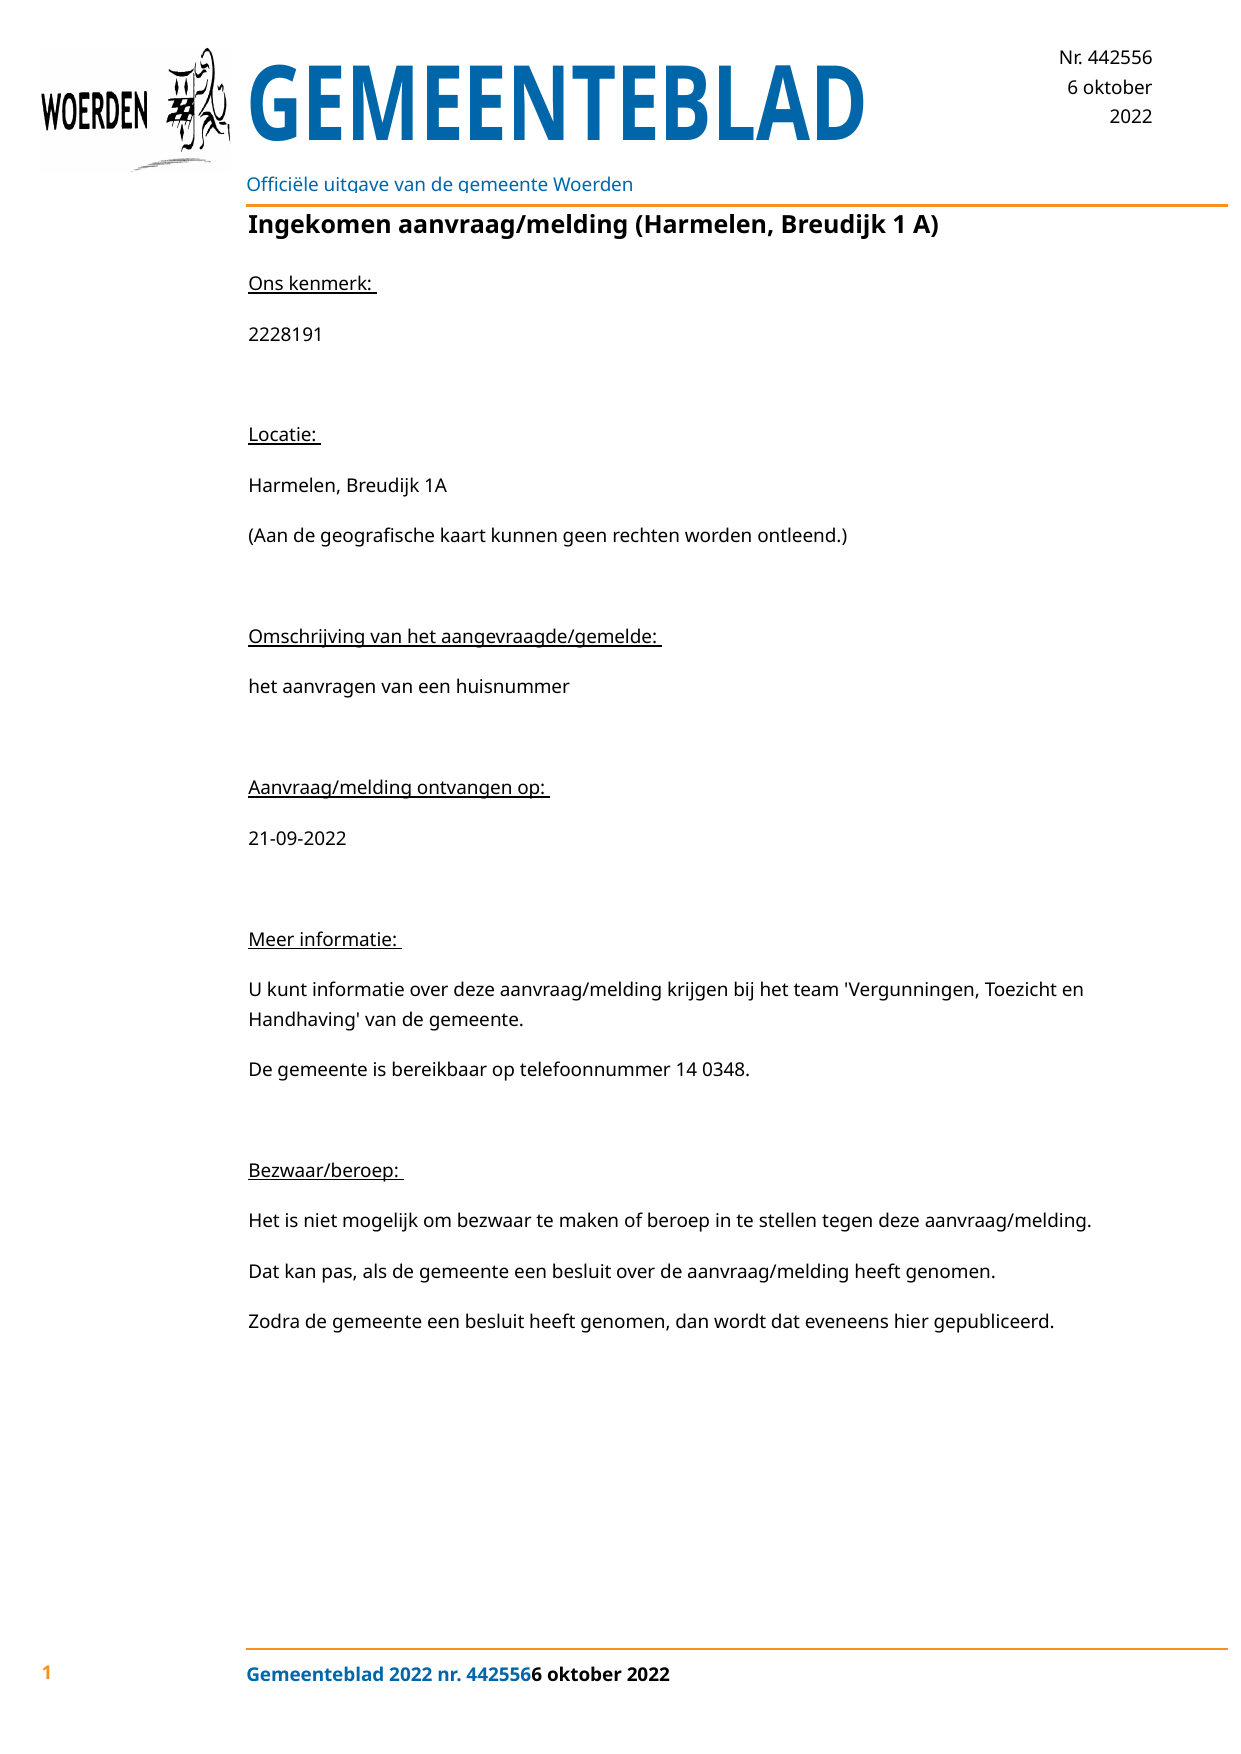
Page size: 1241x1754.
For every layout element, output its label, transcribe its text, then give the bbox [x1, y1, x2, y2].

text Ons kenmerk: [248, 270, 1152, 296]
text Aanvraag/melding ontvangen op: [248, 774, 1152, 800]
text Ingekomen aanvraag/melding (Harmelen, Breudijk 1 A) [248, 207, 1152, 241]
text Het is niet mogelijk om bezwaar te maken of beroep in te stellen tegen deze aanvraag/melding. [248, 1207, 1152, 1233]
text De gemeente is bereikbaar op telefoonnummer 14 0348. [248, 1056, 1152, 1082]
text Omschrijving van het aangevraagde/gemelde: [248, 623, 1152, 649]
text Zodra de gemeente een besluit heeft genomen, dan wordt dat eveneens hier gepubliceerd. [248, 1308, 1152, 1334]
text Meer informatie: [248, 926, 1152, 951]
text Dat kan pas, als de gemeente een besluit over de aanvraag/melding heeft genomen. [248, 1258, 1152, 1283]
text Harmelen, Breudijk 1A [248, 472, 1152, 498]
text (Aan de geografische kaart kunnen geen rechten worden ontleend.) [248, 522, 1152, 548]
text Locatie: [248, 422, 1152, 447]
picture [41, 47, 231, 172]
text U kunt informatie over deze aanvraag/melding krijgen bij het team 'Vergunningen, Toezicht en Handhaving' van de gemeente. [248, 976, 1152, 1031]
text het aanvragen van een huisnummer [248, 674, 1152, 699]
text Bezwaar/beroep: [248, 1157, 1152, 1183]
text 2228191 [248, 321, 1152, 346]
text 21-09-2022 [248, 825, 1152, 851]
